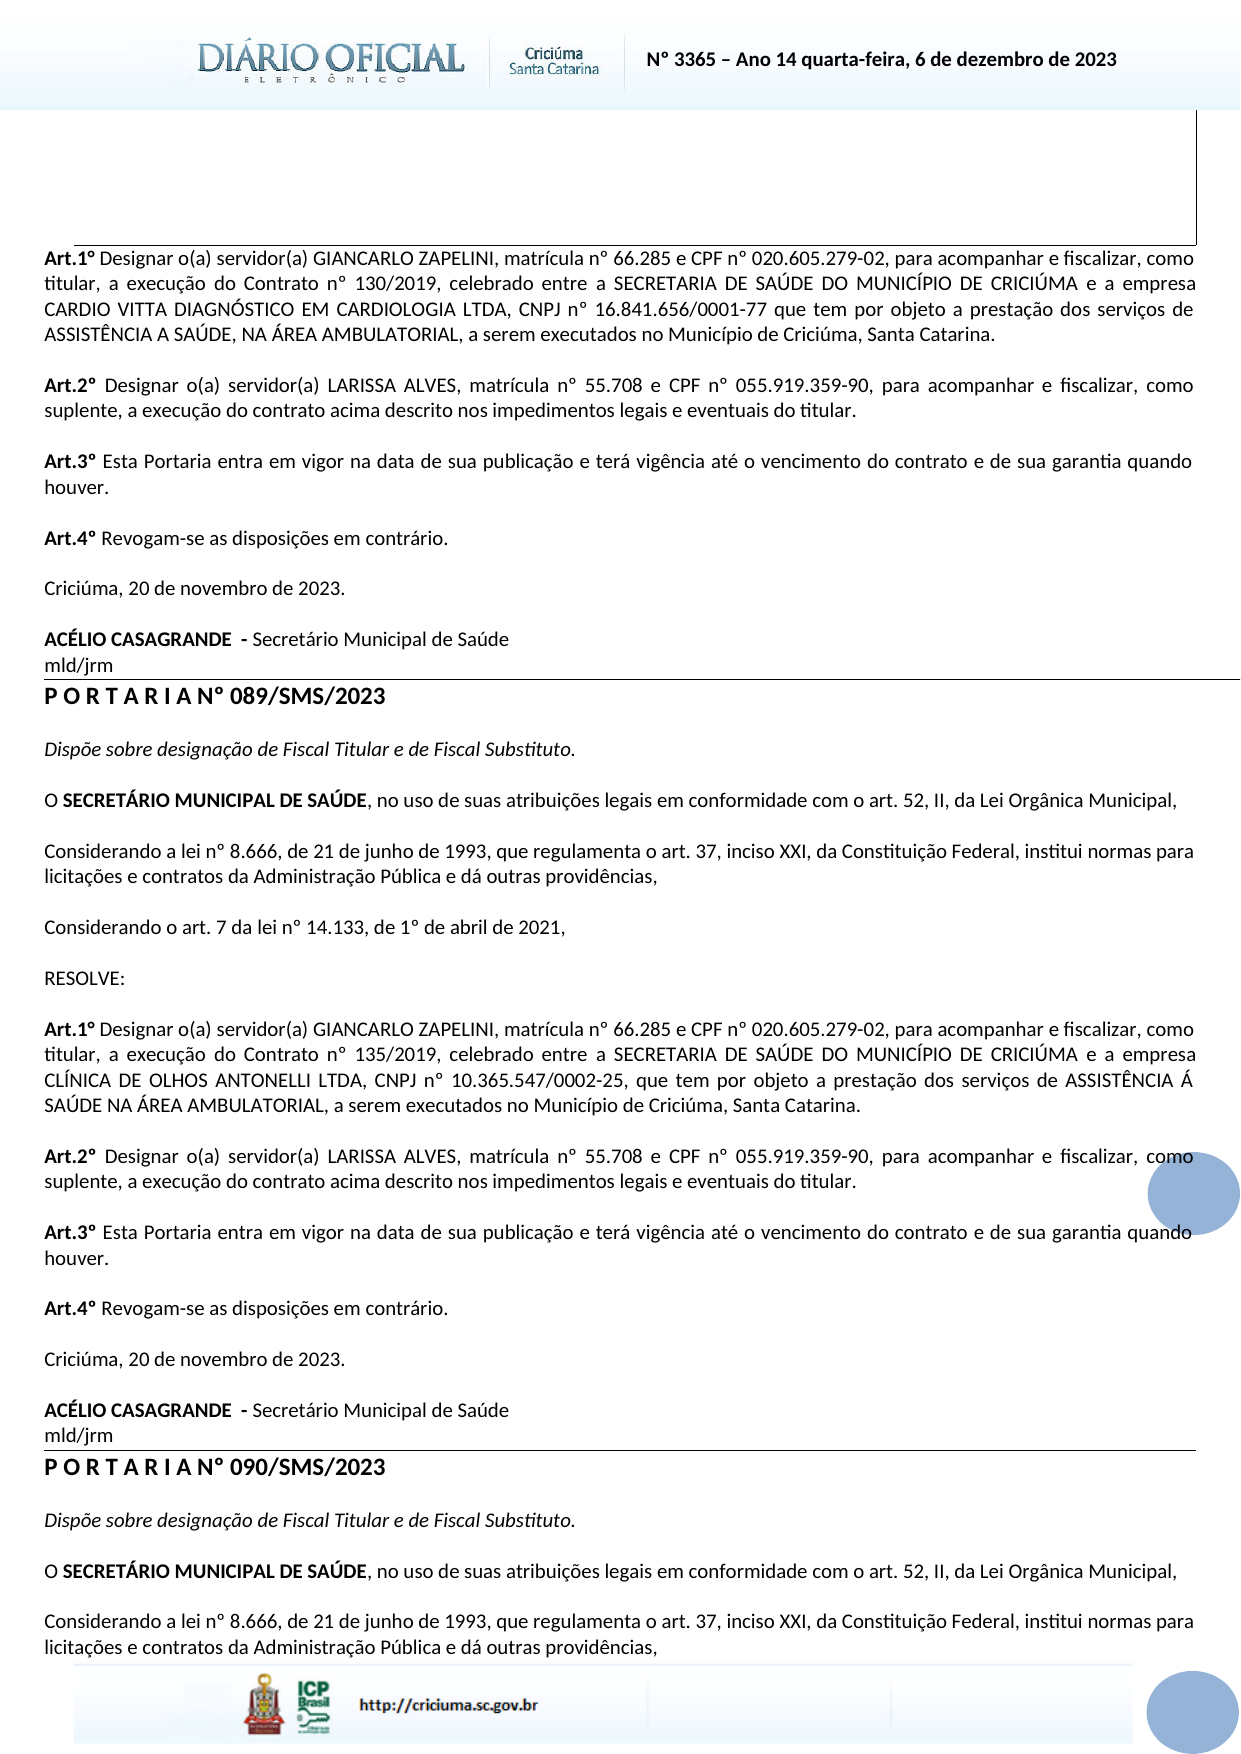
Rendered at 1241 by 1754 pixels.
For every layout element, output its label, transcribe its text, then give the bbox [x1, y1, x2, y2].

text mld/jrm [44, 1423, 1196, 1450]
text RESOLVE: [44, 965, 1196, 991]
text Art.1° Designar o(a) servidor(a) GIANCARLO ZAPELINI, matrícula nº 66.285 e CPF nº 020.605.279-02, para acompanhar e fiscalizar, como titular, a execução do Contrato nº 135/2019, celebrado entre a SECRETARIA DE SAÚDE DO MUNICÍPIO DE CRICIÚMA e a empresa CLÍNICA DE OLHOS ANTONELLI LTDA, CNPJ nº 10.365.547/0002-25, que tem por objeto a prestação dos serviços de ASSISTÊNCIA Á SAÚDE NA ÁREA AMBULATORIAL, a serem executados no Município de Criciúma, Santa Catarina. [44, 1016, 1196, 1118]
text Considerando a lei nº 8.666, de 21 de junho de 1993, que regulamenta o art. 37, inciso XXI, da Constituição Federal, institui normas para licitações e contratos da Administração Pública e dá outras providências, [44, 838, 1196, 889]
text Considerando a lei nº 8.666, de 21 de junho de 1993, que regulamenta o art. 37, inciso XXI, da Constituição Federal, institui normas para licitações e contratos da Administração Pública e dá outras providências, [44, 1609, 1196, 1659]
text O SECRETÁRIO MUNICIPAL DE SAÚDE, no uso de suas atribuições legais em conformidade com o art. 52, II, da Lei Orgânica Municipal, [44, 1558, 1196, 1583]
text ACÉLIO CASAGRANDE - Secretário Municipal de Saúde [44, 1397, 1240, 1423]
text Criciúma, 20 de novembro de 2023. [44, 1346, 1196, 1372]
text P O R T A R I A Nº 090/SMS/2023 [44, 1451, 1196, 1482]
text Criciúma, 20 de novembro de 2023. [44, 576, 1196, 601]
text Art.3º Esta Portaria entra em vigor na data de sua publicação e terá vigência até o vencimento do contrato e de sua garantia quando houver. [44, 1219, 1196, 1270]
text Art.1° Designar o(a) servidor(a) GIANCARLO ZAPELINI, matrícula nº 66.285 e CPF nº 020.605.279-02, para acompanhar e fiscalizar, como titular, a execução do Contrato nº 130/2019, celebrado entre a SECRETARIA DE SAÚDE DO MUNICÍPIO DE CRICIÚMA e a empresa CARDIO VITTA DIAGNÓSTICO EM CARDIOLOGIA LTDA, CNPJ nº 16.841.656/0001-77 que tem por objeto a prestação dos serviços de ASSISTÊNCIA A SAÚDE, NA ÁREA AMBULATORIAL, a serem executados no Município de Criciúma, Santa Catarina. [44, 245, 1196, 347]
text Considerando o art. 7 da lei nº 14.133, de 1º de abril de 2021, [44, 914, 1196, 940]
text Dispõe sobre designação de Fiscal Titular e de Fiscal Substituto. [44, 736, 1196, 762]
text Art.2º Designar o(a) servidor(a) LARISSA ALVES, matrícula nº 55.708 e CPF nº 055.919.359-90, para acompanhar e fiscalizar, como suplente, a execução do contrato acima descrito nos impedimentos legais e eventuais do titular. [44, 372, 1196, 423]
text Art.3º Esta Portaria entra em vigor na data de sua publicação e terá vigência até o vencimento do contrato e de sua garantia quando houver. [44, 448, 1196, 499]
text Art.2º Designar o(a) servidor(a) LARISSA ALVES, matrícula nº 55.708 e CPF nº 055.919.359-90, para acompanhar e fiscalizar, como suplente, a execução do contrato acima descrito nos impedimentos legais e eventuais do titular. [44, 1143, 1196, 1194]
text P O R T A R I A Nº 089/SMS/2023 [44, 680, 1196, 711]
text Art.4º Revogam-se as disposições em contrário. [44, 525, 1196, 550]
text O SECRETÁRIO MUNICIPAL DE SAÚDE, no uso de suas atribuições legais em conformidade com o art. 52, II, da Lei Orgânica Municipal, [44, 787, 1196, 813]
text mld/jrm [44, 652, 1240, 679]
text ACÉLIO CASAGRANDE - Secretário Municipal de Saúde [44, 626, 1240, 652]
text Dispõe sobre designação de Fiscal Titular e de Fiscal Substituto. [44, 1507, 1196, 1532]
text Art.4º Revogam-se as disposições em contrário. [44, 1296, 1196, 1321]
